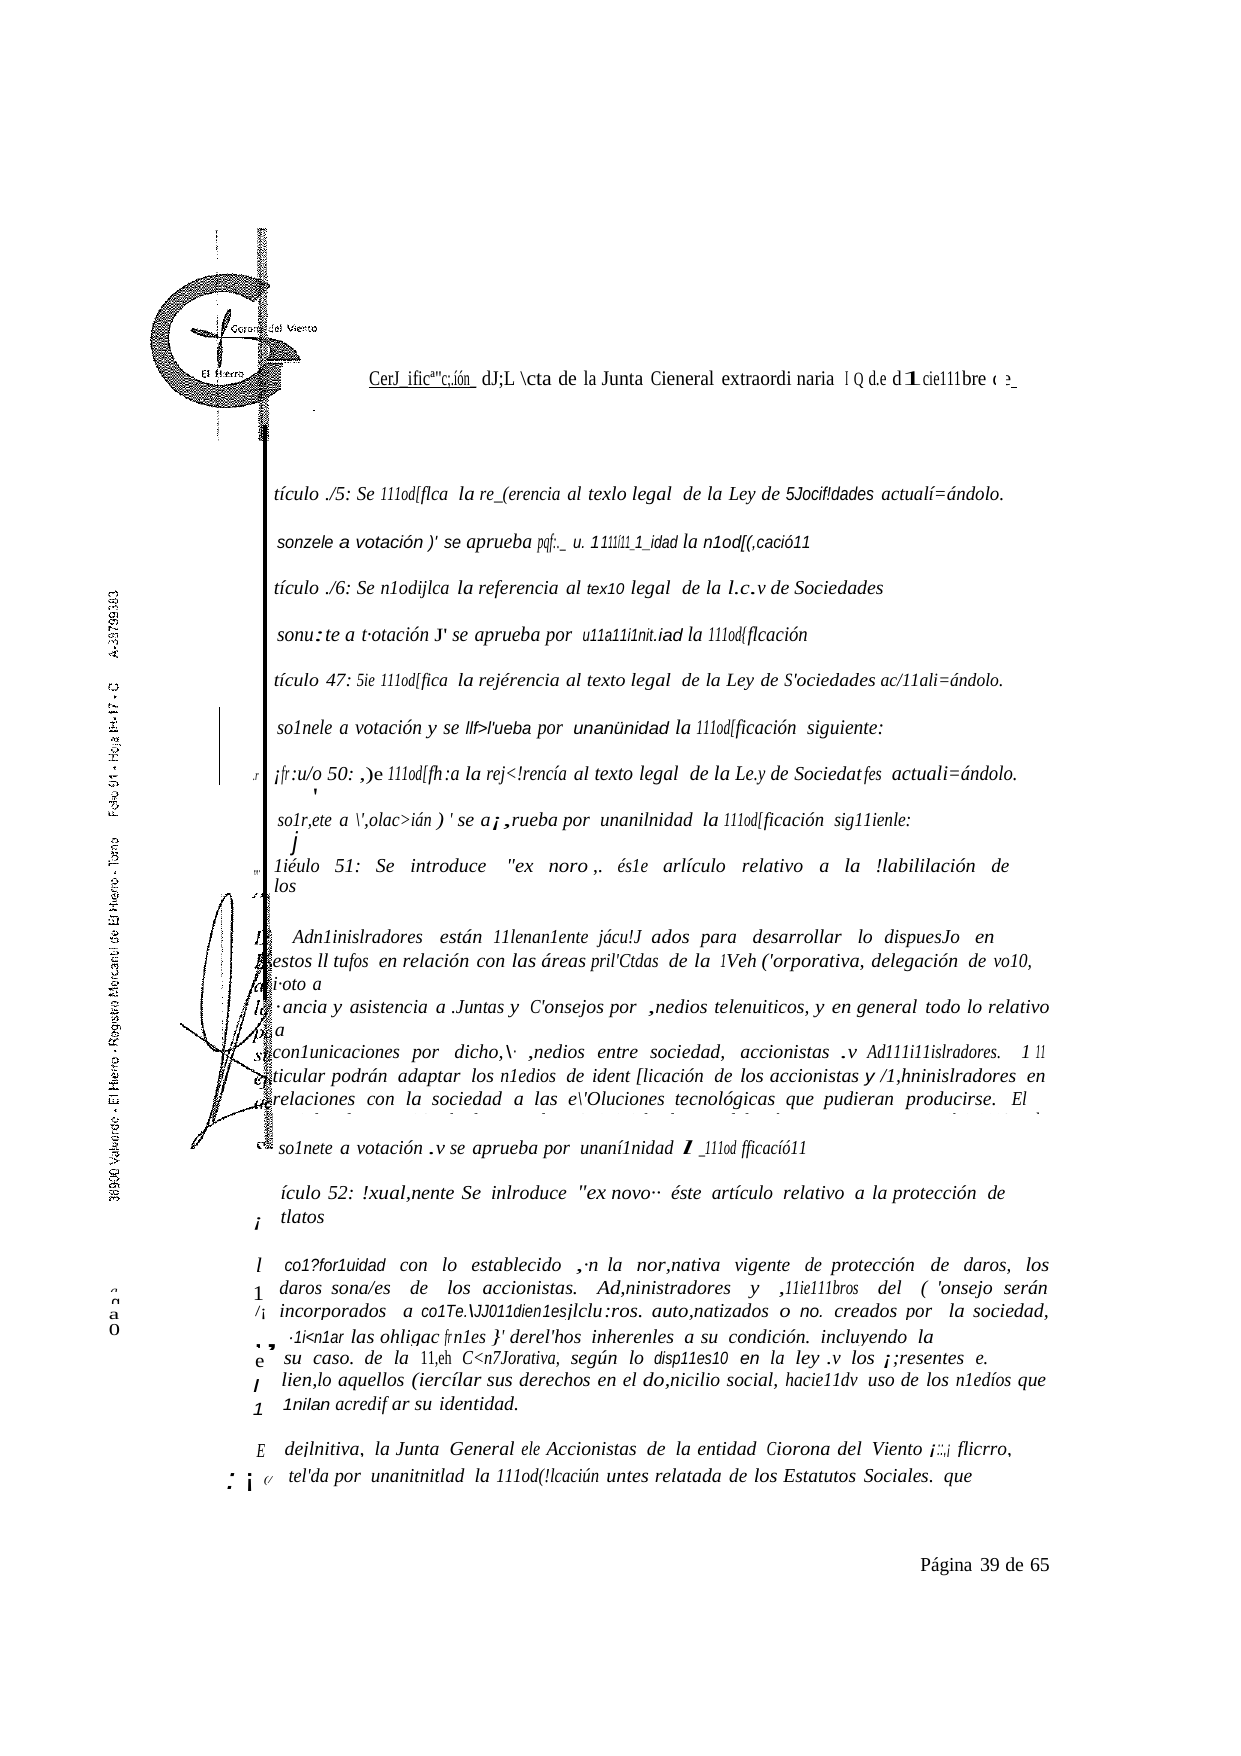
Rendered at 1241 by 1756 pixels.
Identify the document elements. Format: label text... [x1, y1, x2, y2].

text Adn1inislradores están 11lenan1ente jácu!J ados para desarrollar lo dispuesJo en estos ll tufos en relación con las áreas pril'Ctdas de la 1Veh ('orporativa, delegación de vo10, i·oto a [272, 926, 1047, 994]
text e I 1 [253, 1348, 265, 1419]
text .r [253, 767, 261, 784]
text so1nete a votación .v se aprueba por unaní1nidad l _111od fficacíó11 siguienle: [278, 1136, 889, 1160]
text ¡fr:u/o 50: ,)e 111od[fh:a la rej<!rencía al texto legal de la Le.y de Sociedatfes actuali=ándolo. [273, 762, 1049, 784]
text g [111, 1293, 122, 1311]
text su caso. de la 11,eh C<n7Jorativa, según lo disp11es10 en la ley .v los ¡;resentes e. tatutos. [283, 1346, 1051, 1369]
text 1 [253, 1281, 266, 1302]
text 0 [109, 1320, 122, 1339]
text CerJ_ificª"c;.íón_ dJ;L \cta de la Junta Cieneral extraordi naria I Q d.e d1cie111bre de 2018 [283, 367, 1046, 392]
list con1unicaciones por dicho,\· ,nedios entre sociedad, accionistas .v Ad111i11islradores. 1 11 ticular podrán adaptar los n1edios de ident [licación de los accionistas y /1,hninislradores en relaciones con la sociedad a las e\'Oluciones tecnológicas que pudieran producirse. El [272, 1041, 1048, 1109]
text so1r,ete a \',olac>ián ) ' se a¡,rueba por unanilnidad la 111od[ficación sig11ienle: [277, 811, 1049, 830]
text E [256, 1440, 267, 1457]
text Página 39 de 65 [920, 1554, 1052, 1576]
text sonu:te a t·otación J' se aprueba por u11a11i1nit.iad la 111od{flcación si1;uiente: [277, 622, 889, 647]
text tículo 47: 5ie 111od[fica la rejérencia al texto legal de la Ley de S'ociedades ac/11ali=ándolo. [274, 670, 1011, 691]
text ' [313, 784, 1049, 811]
text 1iéulo 51: Se introduce "ex noro ,. és1e arlículo relativo a la !labililación de los [274, 856, 1049, 897]
text so1nele a votación y se llf>l'ueba por unanünidad la 111od[ficación siguiente: [277, 715, 887, 739]
text : ¡ (/ tel'da por unanitnitlad la 111od(!lcaciún untes relatada de los Estatutos Sociales. que quedarán [226, 1457, 1051, 1491]
text sonzele a votación )' se aprueba pqf:._ u. 1111í11_1_idad la n1od[(,cació11 SÍ,f!;ttiente: [277, 529, 887, 554]
text a [109, 1304, 121, 1320]
text /¡ [255, 1302, 269, 1319]
text dejlnitiva, la Junta General ele Accionistas de la entidad Ciorona del Viento ¡::,¡ flicrro, S,A. [284, 1438, 1051, 1457]
text fiinislradores. conjór1ne al texto siguiente: [274, 900, 1049, 904]
text g [110, 1283, 119, 1292]
text tículo ./5: Se 111od[flca la re_(erencia al texlo legal de la Ley de 5Jocif!dades actualí=ándolo. [274, 483, 1011, 505]
text ¡ [253, 1209, 265, 1230]
text ,, ·1i<n1ar las ohligac frn1es }' derel'hos inherenles a su condición. incluyendo la ad111inistración. [253, 1320, 1048, 1351]
text l [256, 1254, 266, 1277]
text ículo 52: !xual,nente Se inlroduce "ex novo·· éste artículo relativo a la protección de tlatos [280, 1181, 1050, 1228]
text j [292, 830, 1049, 856]
text ·ciclo de esta jGcultad por los Ac/,ninislradores deberú ponerse en coJiocilnie1110 el,· los [283, 1109, 1051, 1113]
text 1nilan acredif ar su identidad. [283, 1392, 1051, 1415]
text tículo ./6: Se n1odijlca la referencia al tex10 legal de la l.c.v de Sociedades actualí::ándolo. [274, 577, 1010, 601]
text lien,lo aquellos (iercílar sus derechos en el do,nicilio social, hacie11dv uso de los n1edíos que [281, 1369, 1051, 1391]
text ·ancia y asistencia a .Juntas y C'onsejos por ,nedios telenuiticos, y en general todo lo relativo a [274, 995, 1051, 1041]
text ,,,. [253, 854, 262, 877]
text co1?for1uidad con lo establecido ,·n la nor,nativa vigente de protección de daros, los daros sona/es de los accionistas. Ad,ninistradores y ,11ie111bros del ( 'onsejo serán incorporados a co1Te.\JJ011dien1esjlclu:ros. auto,natizados o no. creados por la sociedad, con la.finalidad dL' [279, 1252, 1049, 1324]
